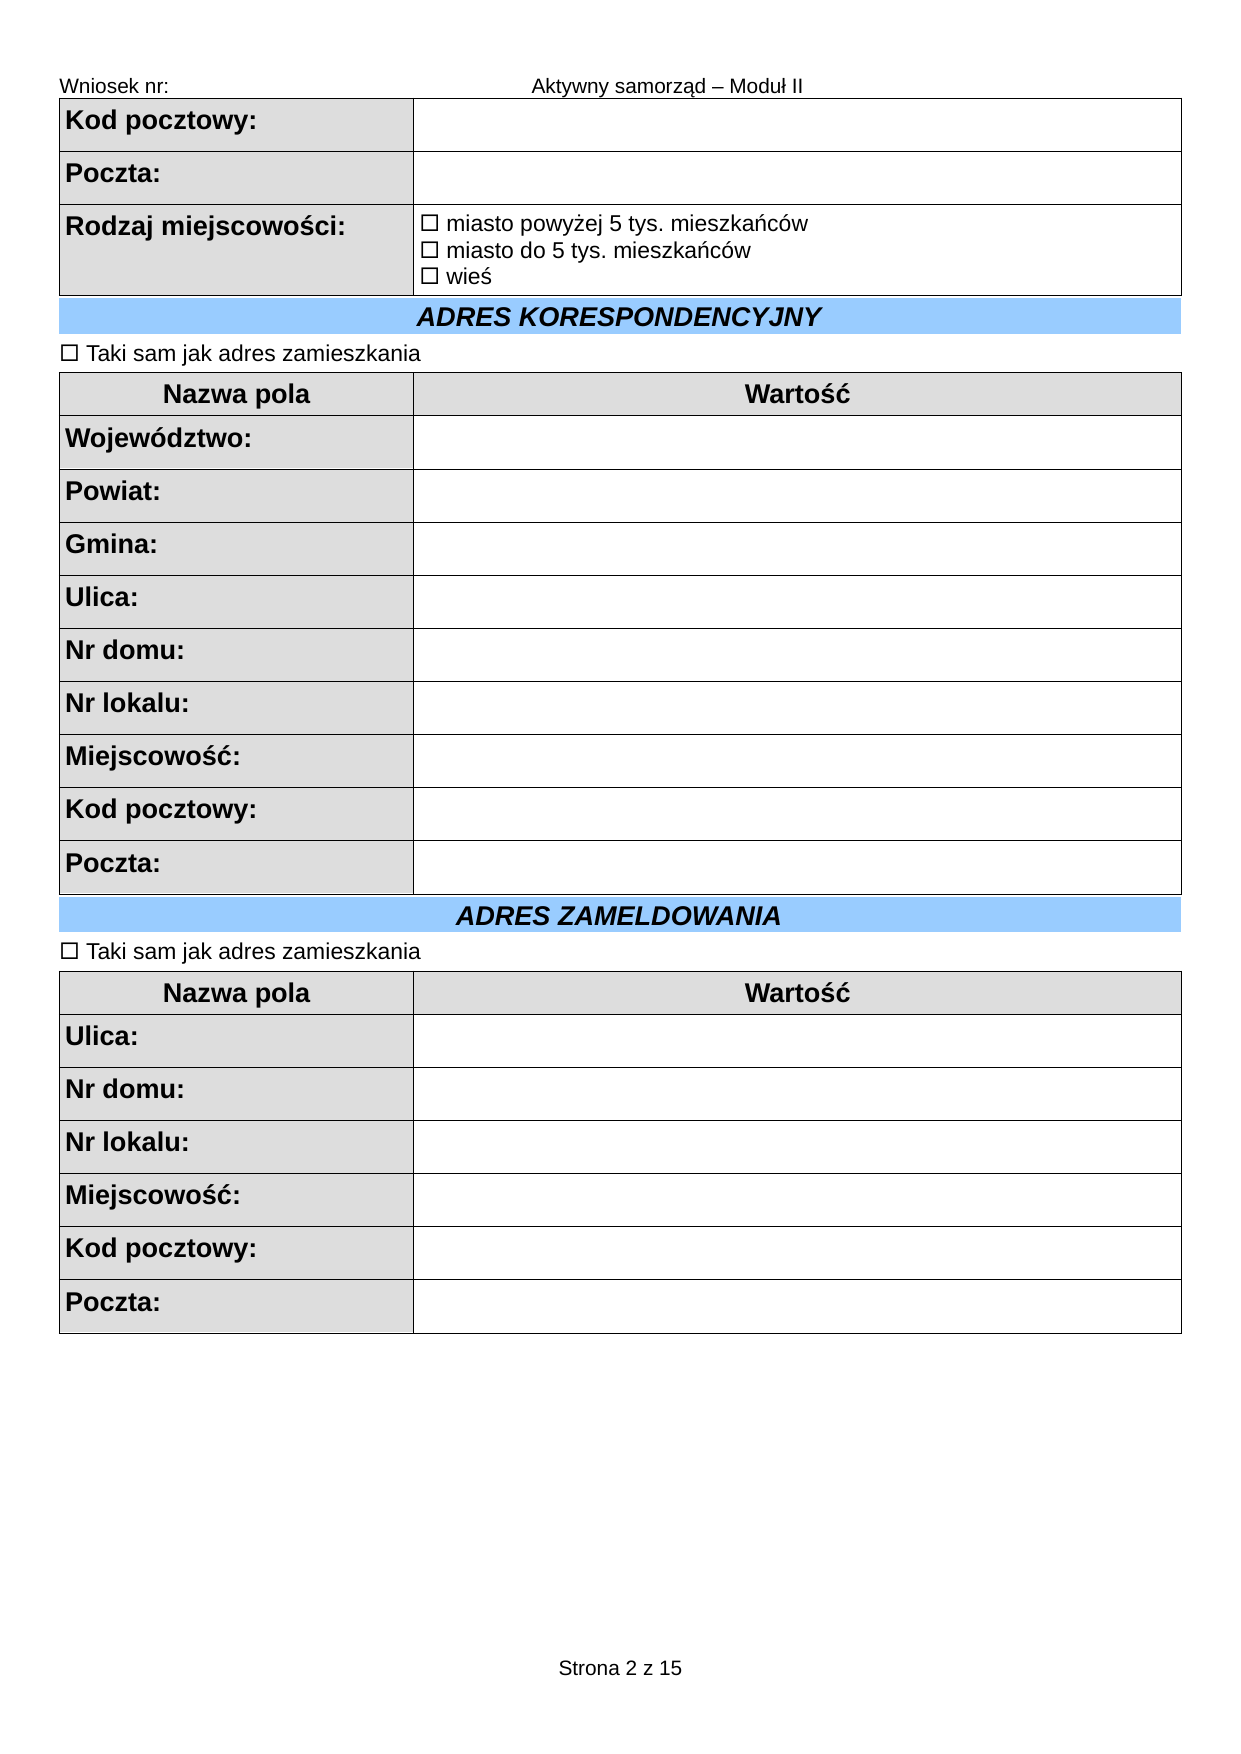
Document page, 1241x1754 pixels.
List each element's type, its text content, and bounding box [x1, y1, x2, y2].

table_cell [414, 629, 1181, 681]
table_cell [414, 841, 1181, 893]
table_cell Poczta: [60, 152, 413, 204]
table_header Wartość [414, 373, 1181, 415]
table_cell [414, 416, 1181, 468]
table_cell Poczta: [60, 841, 413, 893]
table_cell [414, 1174, 1181, 1226]
subtitle ADRES KORESPONDENCYJNY [59, 298, 1181, 334]
table_cell Kod pocztowy: [60, 788, 413, 840]
table_cell Województwo: [60, 416, 413, 468]
table_header Wartość [414, 972, 1181, 1014]
table_cell  miasto powyżej 5 tys. mieszkańców  miasto do 5 tys. mieszkańców  wieś [414, 205, 1181, 295]
table_cell [414, 1280, 1181, 1332]
table_cell [414, 1121, 1181, 1173]
table_cell Gmina: [60, 523, 413, 575]
table_cell Nr lokalu: [60, 682, 413, 734]
table_cell [414, 470, 1181, 522]
table_cell [414, 1015, 1181, 1067]
table_cell Kod pocztowy: [60, 99, 413, 151]
table_cell [414, 735, 1181, 787]
table_cell Poczta: [60, 1280, 413, 1332]
table_cell Ulica: [60, 1015, 413, 1067]
table_cell [414, 576, 1181, 628]
table_cell Kod pocztowy: [60, 1227, 413, 1279]
table_cell Rodzaj miejscowości: [60, 205, 413, 295]
table_cell [414, 1068, 1181, 1120]
table_header Nazwa pola [60, 972, 413, 1014]
table_cell Miejscowość: [60, 735, 413, 787]
table_header Nazwa pola [60, 373, 413, 415]
table_cell [414, 523, 1181, 575]
table_cell [414, 1227, 1181, 1279]
subtitle ADRES ZAMELDOWANIA [59, 897, 1181, 932]
table_cell [414, 152, 1181, 204]
table_cell Nr lokalu: [60, 1121, 413, 1173]
table_cell Nr domu: [60, 629, 413, 681]
table_cell Ulica: [60, 576, 413, 628]
text  Taki sam jak adres zamieszkania [59, 938, 1181, 964]
table_cell [414, 99, 1181, 151]
table_cell [414, 682, 1181, 734]
table_cell Miejscowość: [60, 1174, 413, 1226]
table_cell Powiat: [60, 470, 413, 522]
table_cell [414, 788, 1181, 840]
table_cell Nr domu: [60, 1068, 413, 1120]
text  Taki sam jak adres zamieszkania [59, 340, 1181, 366]
